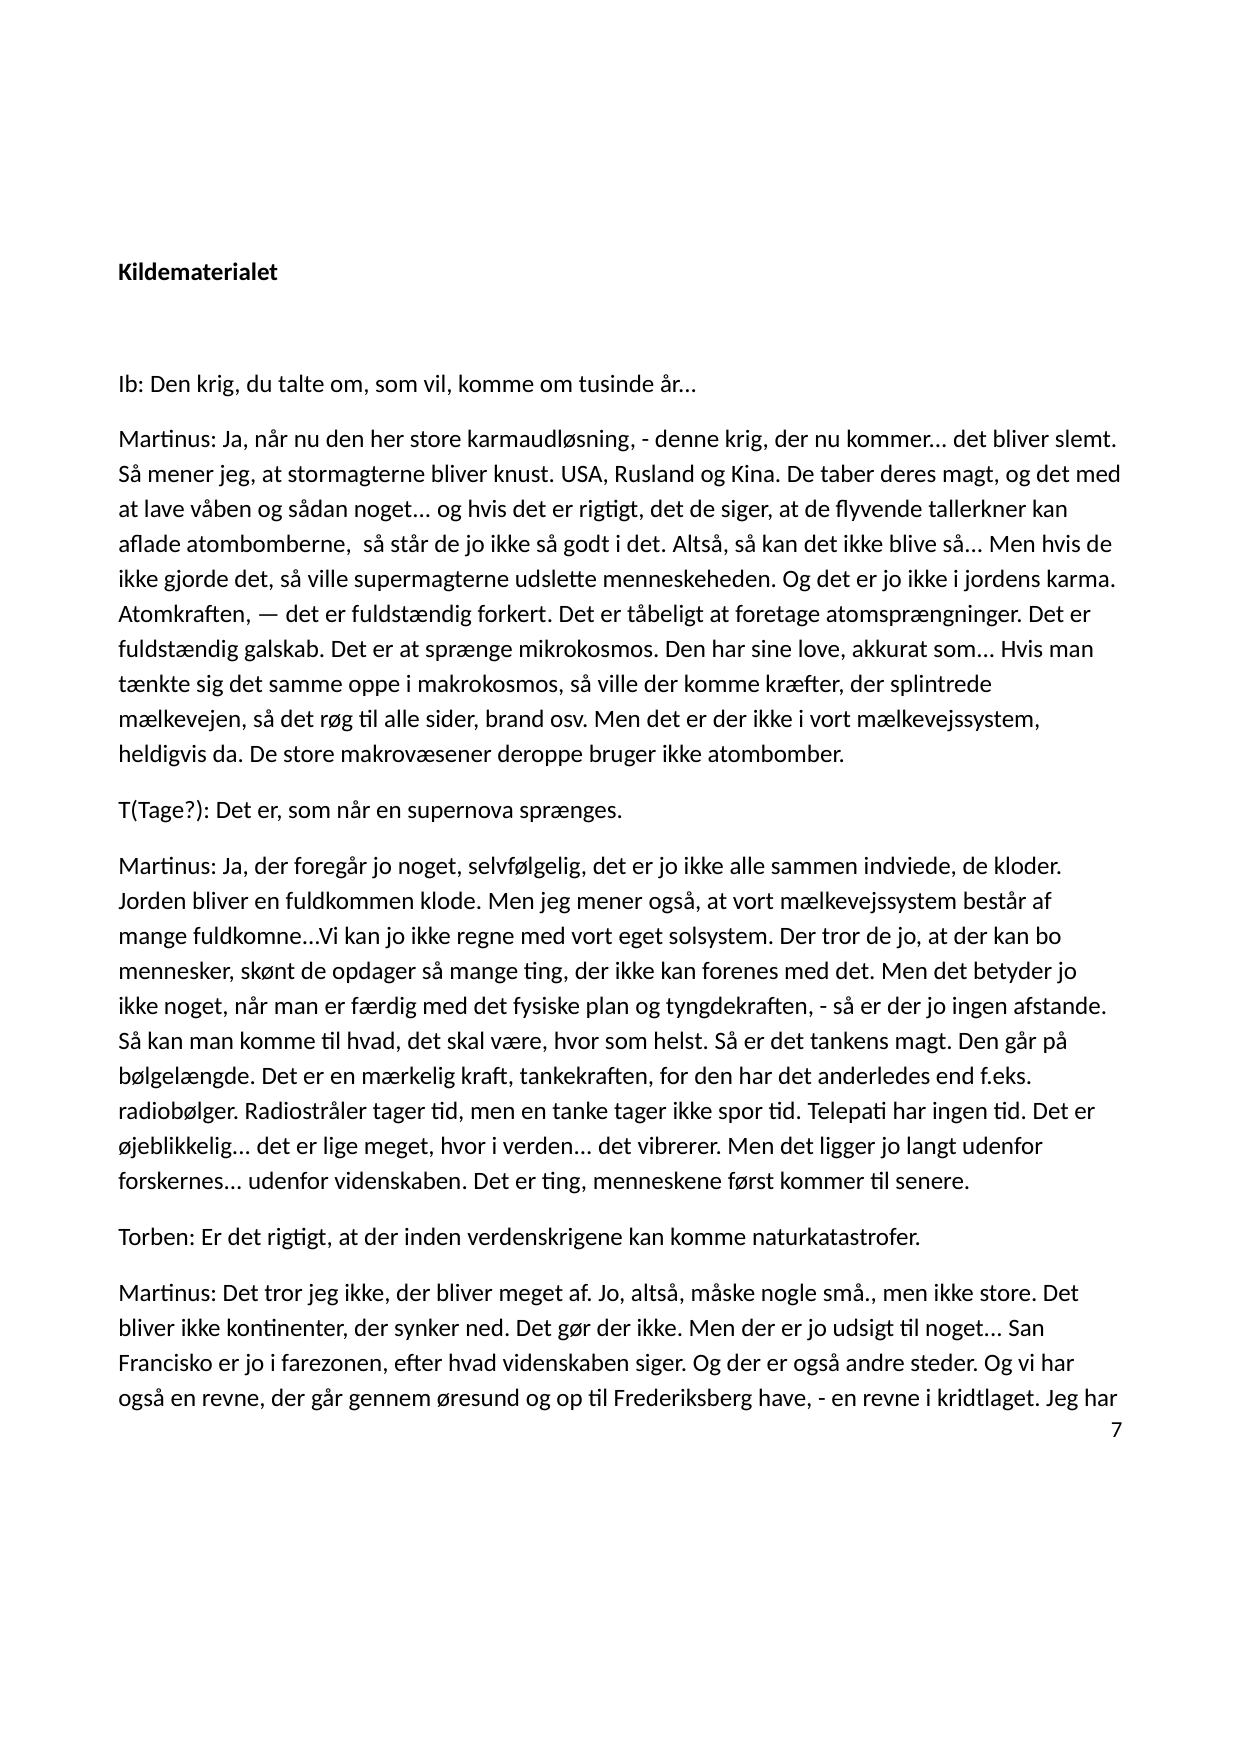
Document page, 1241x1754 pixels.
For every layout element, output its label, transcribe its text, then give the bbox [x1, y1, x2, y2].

text T(Tage?): Det er, som når en supernova sprænges. [118, 794, 1122, 825]
text Martinus: Ja, når nu den her store karmaudløsning, - denne krig, der nu kommer... det bliver slemt. Så mener jeg, at stormagterne bliver knust. USA, Rusland og Kina. De taber deres magt, og det med at lave våben og sådan noget... og hvis det er rigtigt, det de siger, at de flyvende tallerkner kan aflade atombomberne, så står de jo ikke så godt i det. Altså, så kan det ikke blive så... Men hvis de ikke gjorde det, så ville supermagterne udslette menneskeheden. Og det er jo ikke i jordens karma. Atomkraften, — det er fuldstændig forkert. Det er tåbeligt at foretage atomsprængninger. Det er fuldstændig galskab. Det er at sprænge mikrokosmos. Den har sine love, akkurat som... Hvis man tænkte sig det samme oppe i makrokosmos, så ville der komme kræfter, der splintrede mælkevejen, så det røg til alle sider, brand osv. Men det er der ikke i vort mælkevejssystem, heldigvis da. De store makrovæsener deroppe bruger ikke atombomber. [118, 423, 1122, 769]
text Kildematerialet [118, 256, 1122, 287]
text Torben: Er det rigtigt, at der inden verdenskrigene kan komme naturkatastrofer. [118, 1221, 1122, 1252]
text Martinus: Ja, der foregår jo noget, selvfølgelig, det er jo ikke alle sammen indviede, de kloder. Jorden bliver en fuldkommen klode. Men jeg mener også, at vort mælkevejssystem består af mange fuldkomne...Vi kan jo ikke regne med vort eget solsystem. Der tror de jo, at der kan bo mennesker, skønt de opdager så mange ting, der ikke kan forenes med det. Men det betyder jo ikke noget, når man er færdig med det fysiske plan og tyngdekraften, - så er der jo ingen afstande. Så kan man komme til hvad, det skal være, hvor som helst. Så er det tankens magt. Den går på bølgelængde. Det er en mærkelig kraft, tankekraften, for den har det anderledes end f.eks. radiobølger. Radiostråler tager tid, men en tanke tager ikke spor tid. Telepati har ingen tid. Det er øjeblikkelig... det er lige meget, hvor i verden... det vibrerer. Men det ligger jo langt udenfor forskernes... udenfor videnskaben. Det er ting, menneskene først kommer til senere. [118, 850, 1122, 1196]
text Martinus: Det tror jeg ikke, der bliver meget af. Jo, altså, måske nogle små., men ikke store. Det bliver ikke kontinenter, der synker ned. Det gør der ikke. Men der er jo udsigt til noget... San Francisko er jo i farezonen, efter hvad videnskaben siger. Og der er også andre steder. Og vi har også en revne, der går gennem øresund og op til Frederiksberg have, - en revne i kridtlaget. Jeg har [118, 1277, 1122, 1412]
text Ib: Den krig, du talte om, som vil, komme om tusinde år... [118, 368, 1122, 398]
